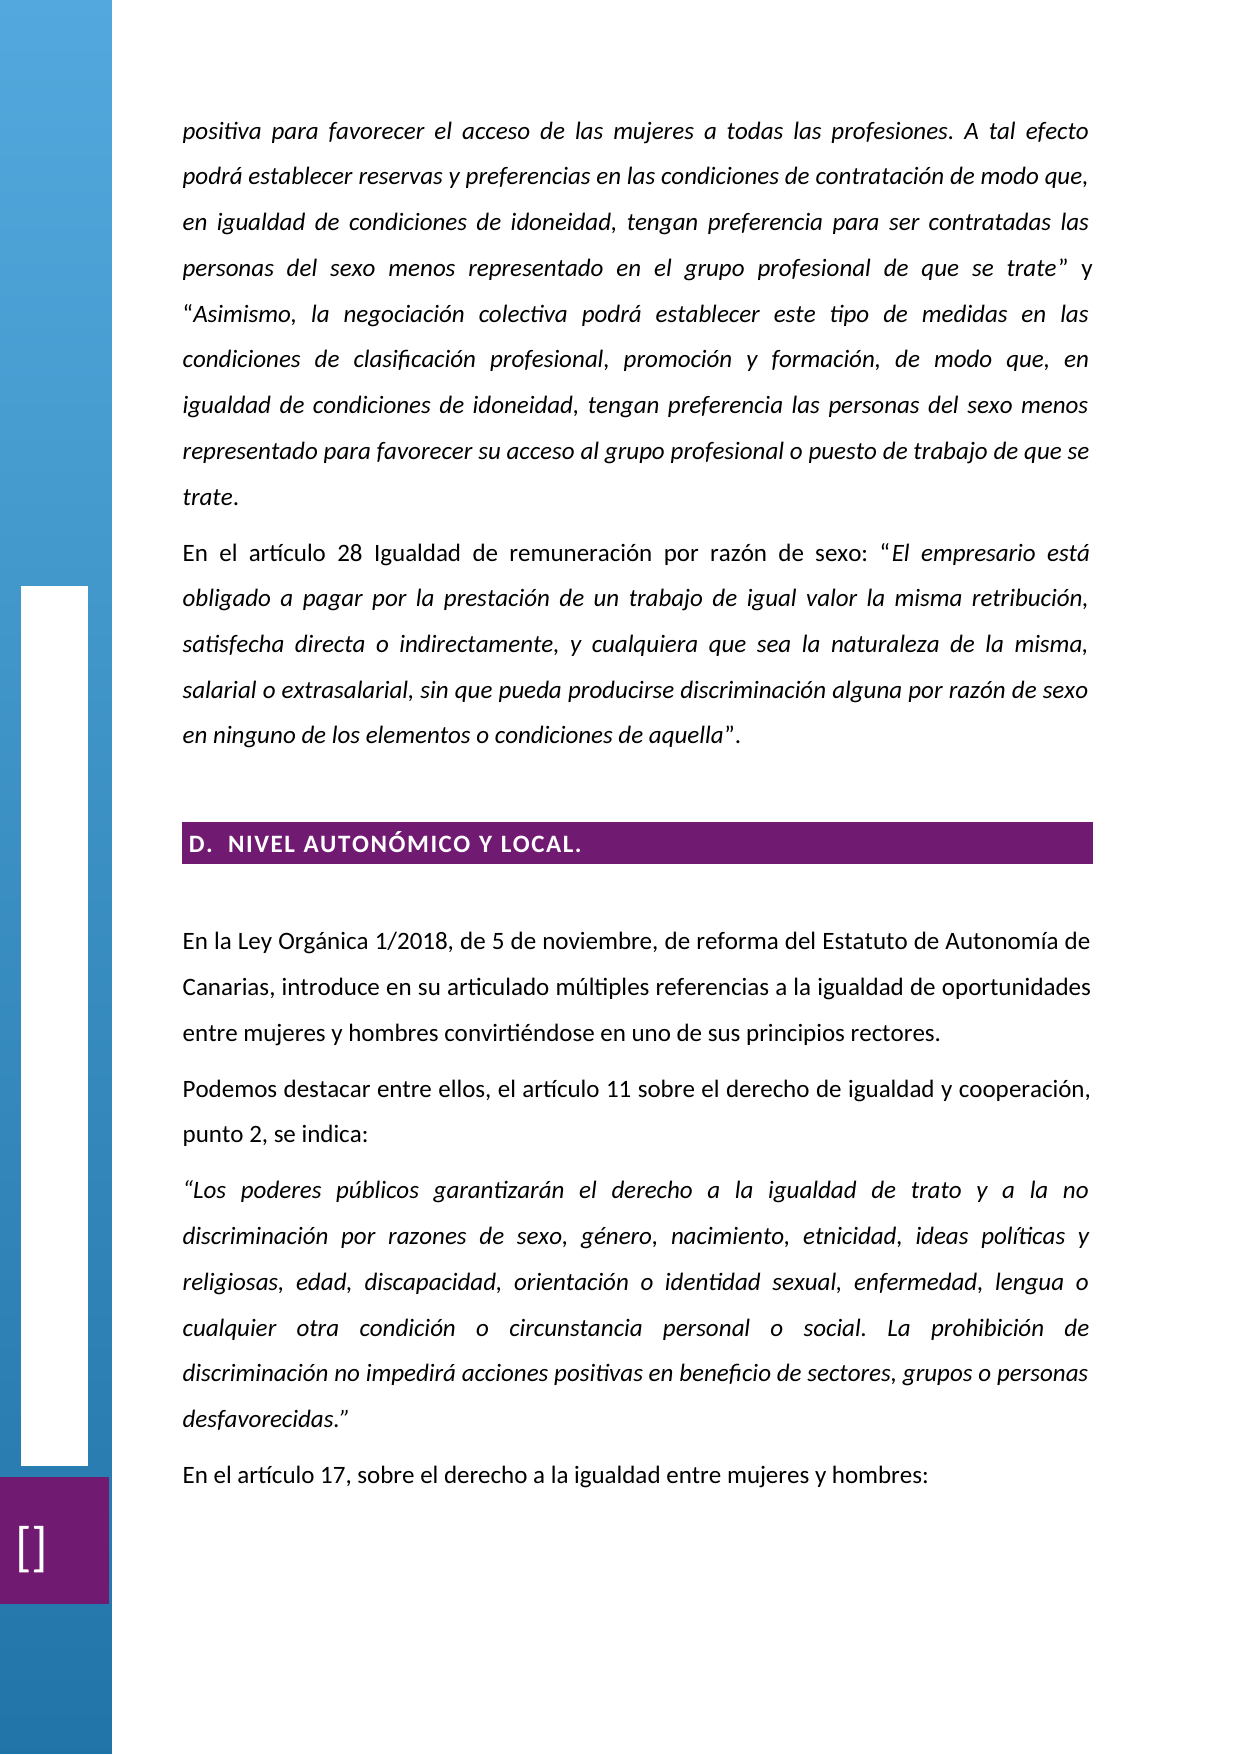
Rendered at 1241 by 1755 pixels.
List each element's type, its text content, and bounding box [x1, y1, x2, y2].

list NIVEL AUTONÓMICO Y LOCAL. [189, 828, 1086, 858]
text En el artículo 28 Igualdad de remuneración por razón de sexo: “El empresario está obligado a pagar por la prestación de un trabajo de igual valor la misma retribución, satisfecha directa o indirectamente, y cualquiera que sea la naturaleza de la misma, salarial o extrasalarial, sin que pueda producirse discriminación alguna por razón de sexo en ninguno de los elementos o condiciones de aquella”. [182, 537, 1093, 750]
text “Los poderes públicos garantizarán el derecho a la igualdad de trato y a la no discriminación por razones de sexo, género, nacimiento, etnicidad, ideas políticas y religiosas, edad, discapacidad, orientación o identidad sexual, enfermedad, lengua o cualquier otra condición o circunstancia personal o social. La prohibición de discriminación no impedirá acciones positivas en beneficio de sectores, grupos o personas desfavorecidas.” [182, 1175, 1093, 1434]
text En el artículo 17, sobre el derecho a la igualdad entre mujeres y hombres: [182, 1459, 1093, 1490]
text positiva para favorecer el acceso de las mujeres a todas las profesiones. A tal efecto podrá establecer reservas y preferencias en las condiciones de contratación de modo que, en igualdad de condiciones de idoneidad, tengan preferencia para ser contratadas las personas del sexo menos representado en el grupo profesional de que se trate” y “Asimismo, la negociación colectiva podrá establecer este tipo de medidas en las condiciones de clasificación profesional, promoción y formación, de modo que, en igualdad de condiciones de idoneidad, tengan preferencia las personas del sexo menos representado para favorecer su acceso al grupo profesional o puesto de trabajo de que se trate. [182, 115, 1093, 511]
text Podemos destacar entre ellos, el artículo 11 sobre el derecho de igualdad y cooperación, punto 2, se indica: [182, 1073, 1093, 1149]
text En la Ley Orgánica 1/2018, de 5 de noviembre, de reforma del Estatuto de Autonomía de Canarias, introduce en su articulado múltiples referencias a la igualdad de oportunidades entre mujeres y hombres convirtiéndose en uno de sus principios rectores. [182, 925, 1093, 1047]
